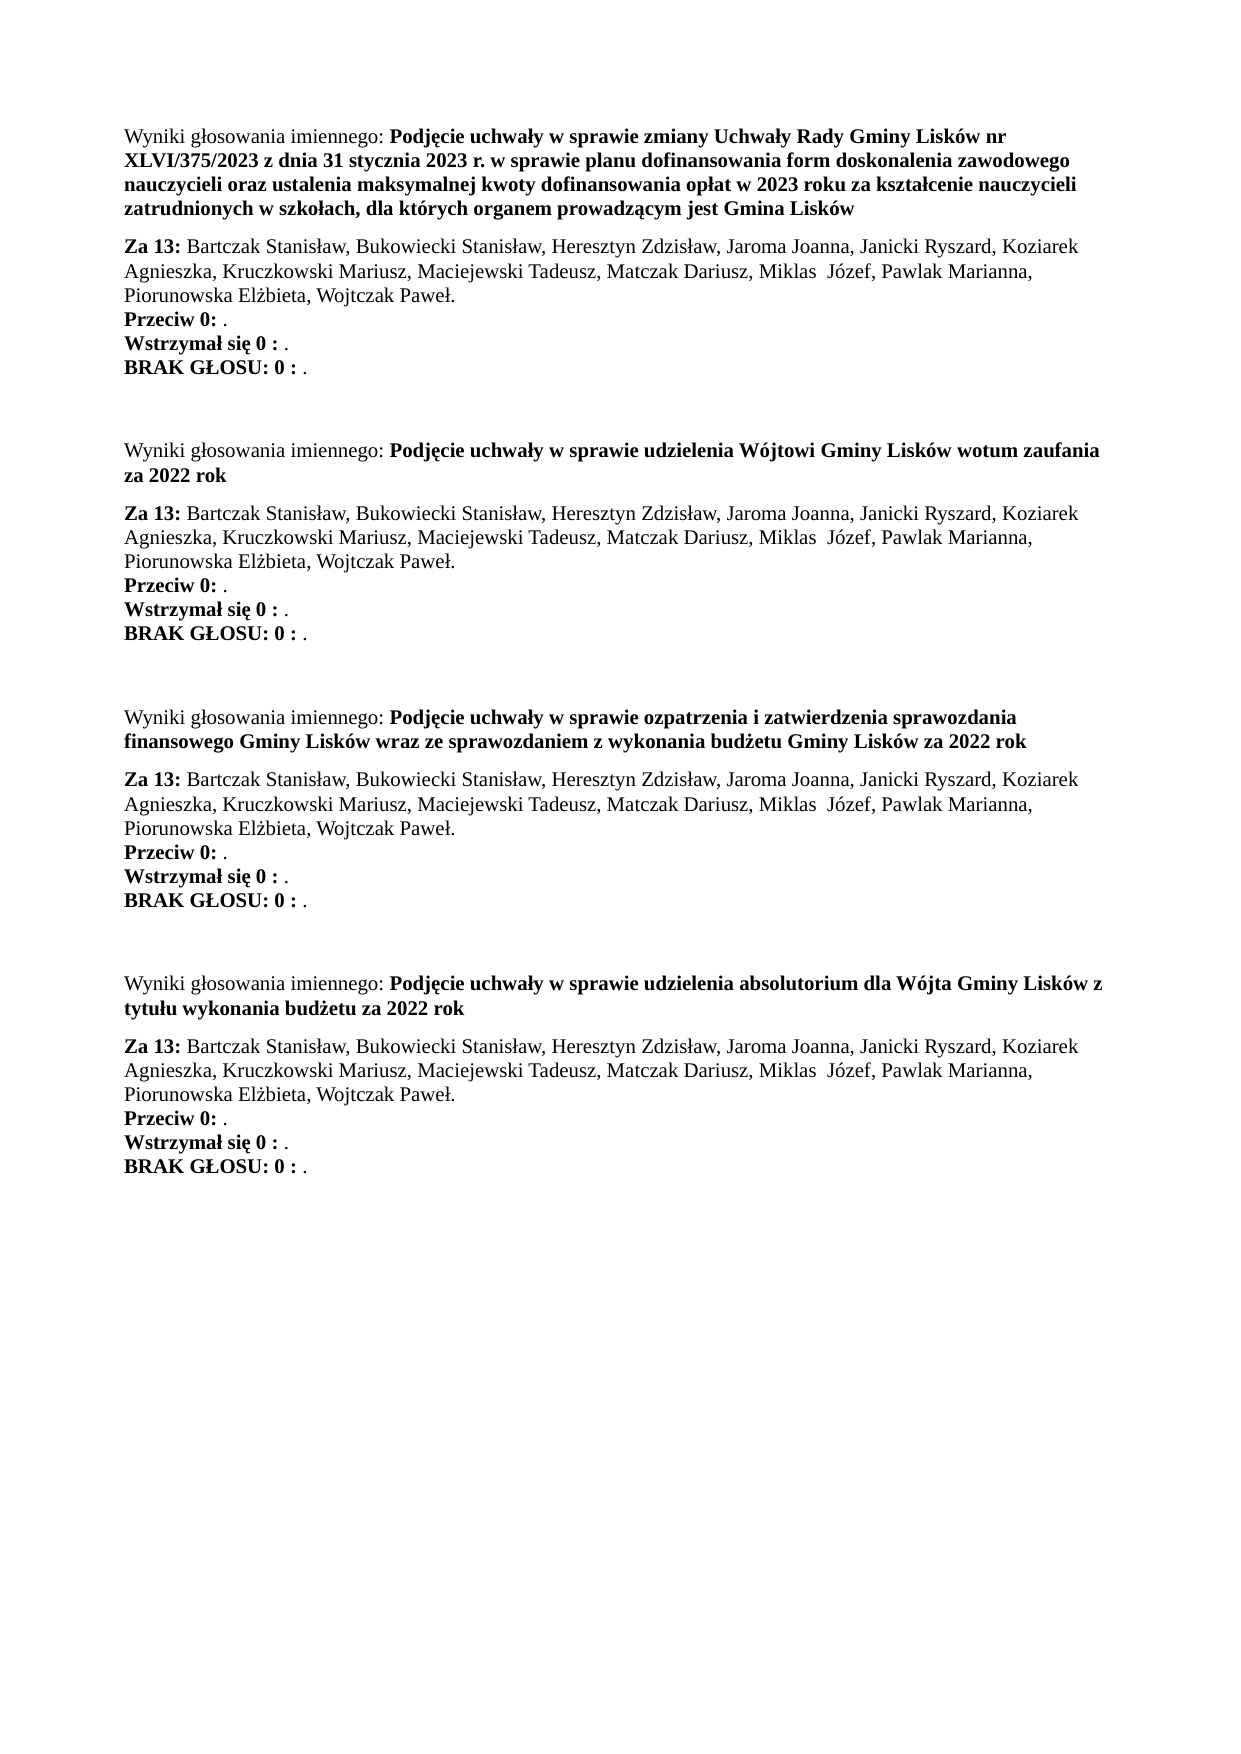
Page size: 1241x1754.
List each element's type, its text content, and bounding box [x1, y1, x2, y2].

table_cell Wyniki głosowania imiennego: Podjęcie uchwały w sprawie udzielenia absolutorium dla Wójta Gminy Lisków z tytułu wykonania budżetu za 2022 rok Za 13: Bartczak Stanisław, Bukowiecki Stanisław, Heresztyn Zdzisław, Jaroma Joanna, Janicki Ryszard, Koziarek Agnieszka, Kruczkowski Mariusz, Maciejewski Tadeusz, Matczak Dariusz, Miklas Józef, Pawlak Marianna, Piorunowska Elżbieta, Wojtczak Paweł. Przeciw 0: . Wstrzymał się 0 : . BRAK GŁOSU: 0 : . [118, 966, 1109, 1232]
table_cell Wyniki głosowania imiennego: Podjęcie uchwały w sprawie ozpatrzenia i zatwierdzenia sprawozdania finansowego Gminy Lisków wraz ze sprawozdaniem z wykonania budżetu Gminy Lisków za 2022 rok Za 13: Bartczak Stanisław, Bukowiecki Stanisław, Heresztyn Zdzisław, Jaroma Joanna, Janicki Ryszard, Koziarek Agnieszka, Kruczkowski Mariusz, Maciejewski Tadeusz, Matczak Dariusz, Miklas Józef, Pawlak Marianna, Piorunowska Elżbieta, Wojtczak Paweł. Przeciw 0: . Wstrzymał się 0 : . BRAK GŁOSU: 0 : . [118, 699, 1109, 966]
table_cell Wyniki głosowania imiennego: Podjęcie uchwały w sprawie zmiany Uchwały Rady Gminy Lisków nr XLVI/375/2023 z dnia 31 stycznia 2023 r. w sprawie planu dofinansowania form doskonalenia zawodowego nauczycieli oraz ustalenia maksymalnej kwoty dofinansowania opłat w 2023 roku za kształcenie nauczycieli zatrudnionych w szkołach, dla których organem prowadzącym jest Gmina Lisków Za 13: Bartczak Stanisław, Bukowiecki Stanisław, Heresztyn Zdzisław, Jaroma Joanna, Janicki Ryszard, Koziarek Agnieszka, Kruczkowski Mariusz, Maciejewski Tadeusz, Matczak Dariusz, Miklas Józef, Pawlak Marianna, Piorunowska Elżbieta, Wojtczak Paweł. Przeciw 0: . Wstrzymał się 0 : . BRAK GŁOSU: 0 : . [118, 118, 1109, 433]
table_cell Wyniki głosowania imiennego: Podjęcie uchwały w sprawie udzielenia Wójtowi Gminy Lisków wotum zaufania za 2022 rok Za 13: Bartczak Stanisław, Bukowiecki Stanisław, Heresztyn Zdzisław, Jaroma Joanna, Janicki Ryszard, Koziarek Agnieszka, Kruczkowski Mariusz, Maciejewski Tadeusz, Matczak Dariusz, Miklas Józef, Pawlak Marianna, Piorunowska Elżbieta, Wojtczak Paweł. Przeciw 0: . Wstrzymał się 0 : . BRAK GŁOSU: 0 : . [118, 433, 1109, 699]
